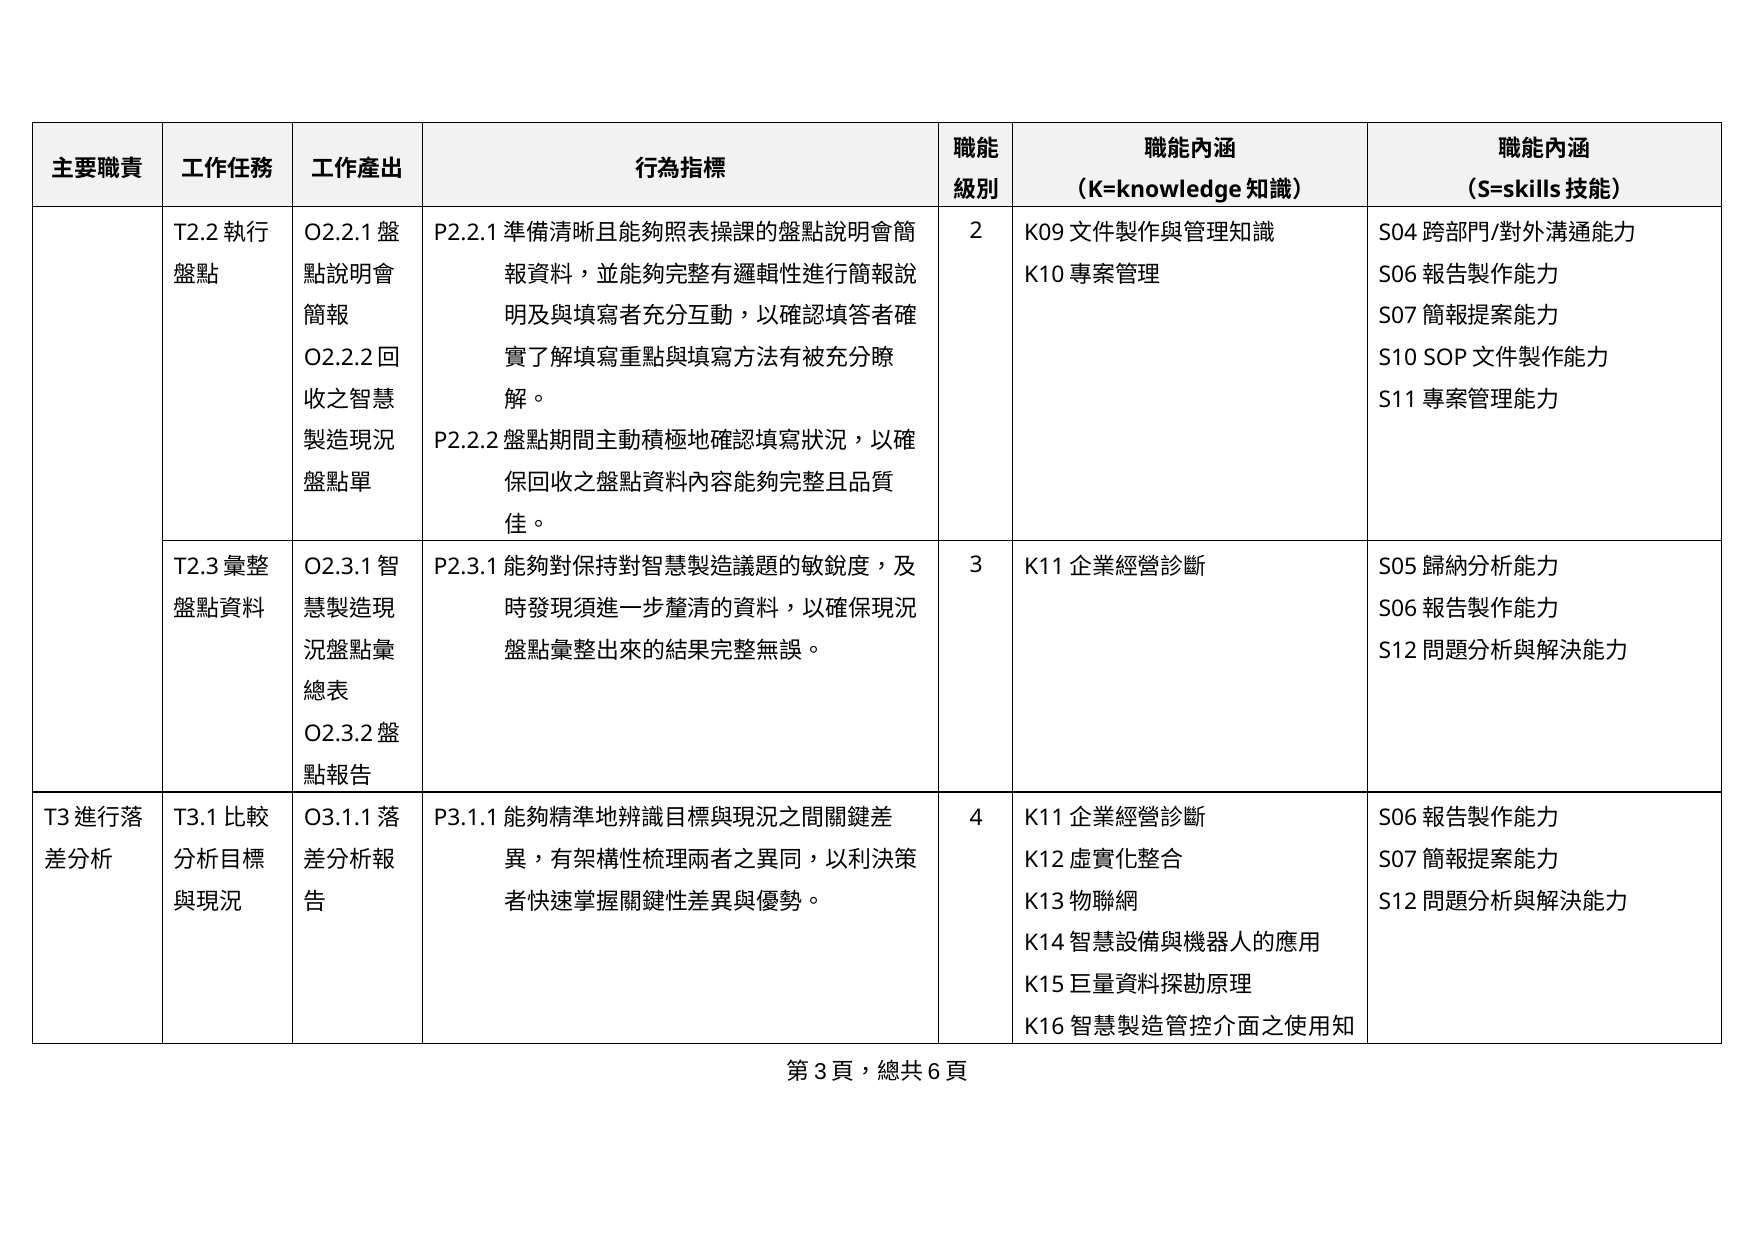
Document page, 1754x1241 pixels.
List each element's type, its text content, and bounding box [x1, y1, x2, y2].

table_cell O2.3.1智慧製造現況盤點彙總表 O2.3.2盤點報告 [293, 541, 422, 791]
table_cell K11企業經營診斷 K12虛實化整合 K13物聯網 K14智慧設備與機器人的應用 K15巨量資料探勘原理 K16智慧製造管控介面之使用知 [1013, 793, 1367, 1042]
table_cell T2.3彙整盤點資料 [163, 541, 292, 791]
table_cell 4 [939, 793, 1012, 1042]
table_cell 3 [939, 541, 1012, 791]
table_cell S06報告製作能力 S07簡報提案能力 S12問題分析與解決能力 [1368, 793, 1721, 1042]
table_cell T3.1比較分析目標與現況 [163, 793, 292, 1042]
table_cell P3.1.1能夠精準地辨識目標與現況之間關鍵差異，有架構性梳理兩者之異同，以利決策者快速掌握關鍵性差異與優勢。 [423, 793, 938, 1042]
table_header 主要職責 [33, 123, 162, 206]
table_cell O3.1.1落差分析報告 [293, 793, 422, 1042]
table_cell S04跨部門/對外溝通能力 S06報告製作能力 S07簡報提案能力 S10 SOP文件製作能力 S11專案管理能力 [1368, 207, 1721, 540]
table_cell T3進行落差分析 [33, 793, 162, 1042]
table_cell O2.2.1盤點說明會簡報 O2.2.2回收之智慧製造現況盤點單 [293, 207, 422, 540]
table_cell K09文件製作與管理知識 K10專案管理 [1013, 207, 1367, 540]
table_header 工作任務 [163, 123, 292, 206]
table_cell P2.2.1準備清晰且能夠照表操課的盤點說明會簡報資料，並能夠完整有邏輯性進行簡報說明及與填寫者充分互動，以確認填答者確實了解填寫重點與填寫方法有被充分瞭解。 P2.2.2盤點期間主動積極地確認填寫狀況，以確保回收之盤點資料內容能夠完整且品質佳。 [423, 207, 938, 540]
table_header 行為指標 [423, 123, 938, 206]
table_header 工作產出 [293, 123, 422, 206]
table_header 職能內涵 （K=knowledge知識） [1013, 123, 1367, 206]
table_cell [33, 207, 162, 791]
table_cell K11企業經營診斷 [1013, 541, 1367, 791]
table_cell 2 [939, 207, 1012, 540]
table_cell S05歸納分析能力 S06報告製作能力 S12問題分析與解決能力 [1368, 541, 1721, 791]
table_header 職能內涵 （S=skills技能） [1368, 123, 1721, 206]
table_cell T2.2執行盤點 [163, 207, 292, 540]
table_cell P2.3.1能夠對保持對智慧製造議題的敏銳度，及時發現須進一步釐清的資料，以確保現況盤點彙整出來的結果完整無誤。 [423, 541, 938, 791]
table_header 職能級別 [939, 123, 1012, 206]
